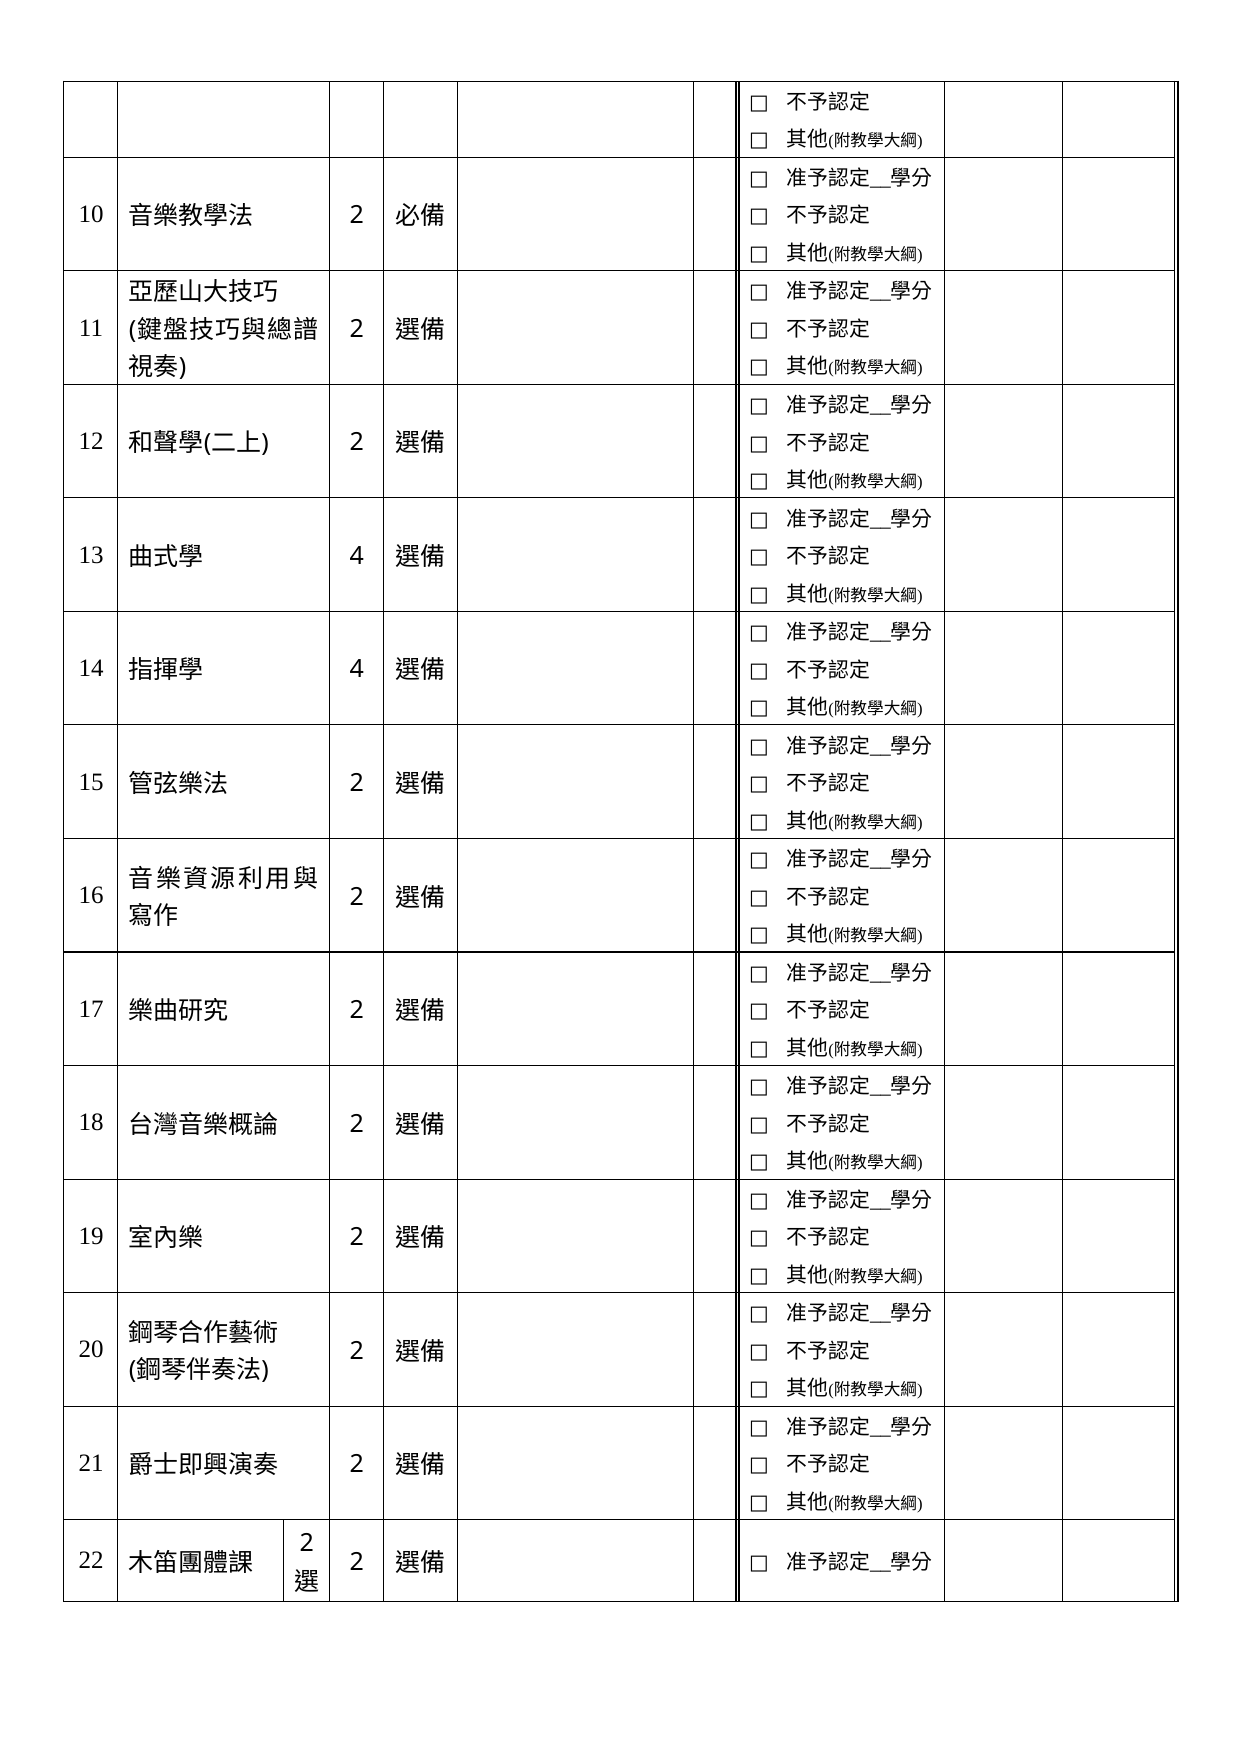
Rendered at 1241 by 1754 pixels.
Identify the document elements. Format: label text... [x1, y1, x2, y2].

table_cell 2 [330, 839, 383, 951]
table_cell [694, 1520, 735, 1601]
table_cell 2 [330, 158, 383, 270]
table_cell 2 [330, 1180, 383, 1292]
table_cell 選備 [384, 385, 457, 497]
table_cell [1063, 82, 1174, 157]
table_cell 音樂教學法 [118, 158, 329, 270]
table_cell [945, 1180, 1062, 1292]
table_cell [458, 1520, 693, 1601]
table_cell 2 [330, 725, 383, 838]
table_cell [1063, 725, 1174, 838]
table_cell [945, 612, 1062, 724]
table_cell 選備 [384, 1520, 457, 1601]
table_cell [458, 1180, 693, 1292]
table_cell [458, 839, 693, 951]
table_cell [945, 385, 1062, 497]
table_cell 19 [64, 1180, 117, 1292]
table_cell 准予認定__學分 不予認定 其他(附教學大綱) [740, 839, 944, 951]
table_cell 准予認定__學分 不予認定 其他(附教學大綱) [740, 725, 944, 838]
table_cell 選備 [384, 1407, 457, 1519]
table_cell [1063, 385, 1174, 497]
table_cell [945, 158, 1062, 270]
table_cell [945, 725, 1062, 838]
table_cell [945, 1520, 1062, 1601]
table_cell 准予認定__學分 不予認定 其他(附教學大綱) [740, 498, 944, 611]
table_cell 選備 [384, 271, 457, 384]
table_cell [64, 82, 117, 157]
table_cell [694, 385, 735, 497]
table_cell 13 [64, 498, 117, 611]
table_cell [694, 1180, 735, 1292]
table_cell [458, 271, 693, 384]
table_cell [458, 725, 693, 838]
table_cell 准予認定__學分 不予認定 其他(附教學大綱) [740, 385, 944, 497]
table_cell 2選 [284, 1520, 329, 1601]
table_cell [384, 82, 457, 157]
table_cell 准予認定__學分 不予認定 其他(附教學大綱) [740, 1520, 944, 1601]
table_cell 木笛團體課 [118, 1520, 283, 1601]
table_cell 准予認定__學分 不予認定 其他(附教學大綱) [740, 1066, 944, 1178]
table_cell [694, 271, 735, 384]
table_cell [945, 1407, 1062, 1519]
table_cell 曲式學 [118, 498, 329, 611]
table_cell 選備 [384, 839, 457, 951]
table_cell 室內樂 [118, 1180, 329, 1292]
table_cell [458, 953, 693, 1065]
table_cell [118, 82, 329, 157]
table_cell 選備 [384, 498, 457, 611]
table_cell [694, 1066, 735, 1178]
table_cell [1063, 158, 1174, 270]
table_cell [694, 82, 735, 157]
table_cell 准予認定__學分 不予認定 其他(附教學大綱) [740, 953, 944, 1065]
table_cell 台灣音樂概論 [118, 1066, 329, 1178]
table_cell [458, 1407, 693, 1519]
table_cell [458, 1293, 693, 1406]
table_cell 准予認定__學分 不予認定 其他(附教學大綱) [740, 1407, 944, 1519]
table_cell [694, 158, 735, 270]
table_cell [694, 725, 735, 838]
table_cell 12 [64, 385, 117, 497]
table_cell 18 [64, 1066, 117, 1178]
table_cell [694, 839, 735, 951]
table_cell [945, 1293, 1062, 1406]
table_cell 22 [64, 1520, 117, 1601]
table_cell 14 [64, 612, 117, 724]
table_cell 2 [330, 1520, 383, 1601]
table_cell 20 [64, 1293, 117, 1406]
table_cell 21 [64, 1407, 117, 1519]
table_cell [694, 1407, 735, 1519]
table_cell [1063, 1293, 1174, 1406]
table_cell [1063, 612, 1174, 724]
table_cell [1063, 953, 1174, 1065]
table_cell 和聲學(二上) [118, 385, 329, 497]
table_cell [1063, 1180, 1174, 1292]
table_cell 4 [330, 498, 383, 611]
table_cell 准予認定__學分 不予認定 其他(附教學大綱) [740, 158, 944, 270]
table_cell 選備 [384, 725, 457, 838]
table_cell [1063, 1520, 1174, 1601]
table_cell 2 [330, 271, 383, 384]
table_cell 准予認定__學分 不予認定 其他(附教學大綱) [740, 612, 944, 724]
table_cell [1063, 839, 1174, 951]
table_cell [330, 82, 383, 157]
table_cell 17 [64, 953, 117, 1065]
table_cell [458, 385, 693, 497]
table_cell [945, 82, 1062, 157]
table_cell [458, 498, 693, 611]
table_cell [458, 82, 693, 157]
table_cell 10 [64, 158, 117, 270]
table_cell [945, 839, 1062, 951]
table_cell [945, 953, 1062, 1065]
table_cell 准予認定__學分 不予認定 其他(附教學大綱) [740, 271, 944, 384]
table_cell 指揮學 [118, 612, 329, 724]
table_cell [458, 612, 693, 724]
table_cell [1063, 498, 1174, 611]
table_cell [945, 271, 1062, 384]
table_cell 音樂資源利用與寫作 [118, 839, 329, 951]
table_cell 爵士即興演奏 [118, 1407, 329, 1519]
table_cell 選備 [384, 1180, 457, 1292]
table_cell [694, 953, 735, 1065]
table_cell 2 [330, 1066, 383, 1178]
table_cell [694, 1293, 735, 1406]
table_cell 亞歷山大技巧 (鍵盤技巧與總譜視奏) [118, 271, 329, 384]
table_cell 准予認定__學分 不予認定 其他(附教學大綱) [740, 1180, 944, 1292]
table_cell 2 [330, 1407, 383, 1519]
table_cell 選備 [384, 1066, 457, 1178]
table_cell 2 [330, 1293, 383, 1406]
table_cell 4 [330, 612, 383, 724]
table_cell 11 [64, 271, 117, 384]
table_cell 必備 [384, 158, 457, 270]
table_cell [1063, 1066, 1174, 1178]
table_cell [1063, 271, 1174, 384]
table_cell 選備 [384, 953, 457, 1065]
table_cell 樂曲研究 [118, 953, 329, 1065]
table_cell [458, 158, 693, 270]
table_cell 15 [64, 725, 117, 838]
table_cell 16 [64, 839, 117, 951]
table_cell [694, 498, 735, 611]
table_cell [458, 1066, 693, 1178]
table_cell 准予認定__學分 不予認定 其他(附教學大綱) [740, 1293, 944, 1406]
table_cell 准予認定__學分 不予認定 其他(附教學大綱) [740, 82, 944, 157]
table_cell 管弦樂法 [118, 725, 329, 838]
table_cell 2 [330, 385, 383, 497]
table_cell 選備 [384, 1293, 457, 1406]
table_cell [945, 498, 1062, 611]
table_cell 鋼琴合作藝術 (鋼琴伴奏法) [118, 1293, 329, 1406]
table_cell 2 [330, 953, 383, 1065]
table_cell [945, 1066, 1062, 1178]
table_cell [1063, 1407, 1174, 1519]
table_cell 選備 [384, 612, 457, 724]
table_cell [694, 612, 735, 724]
